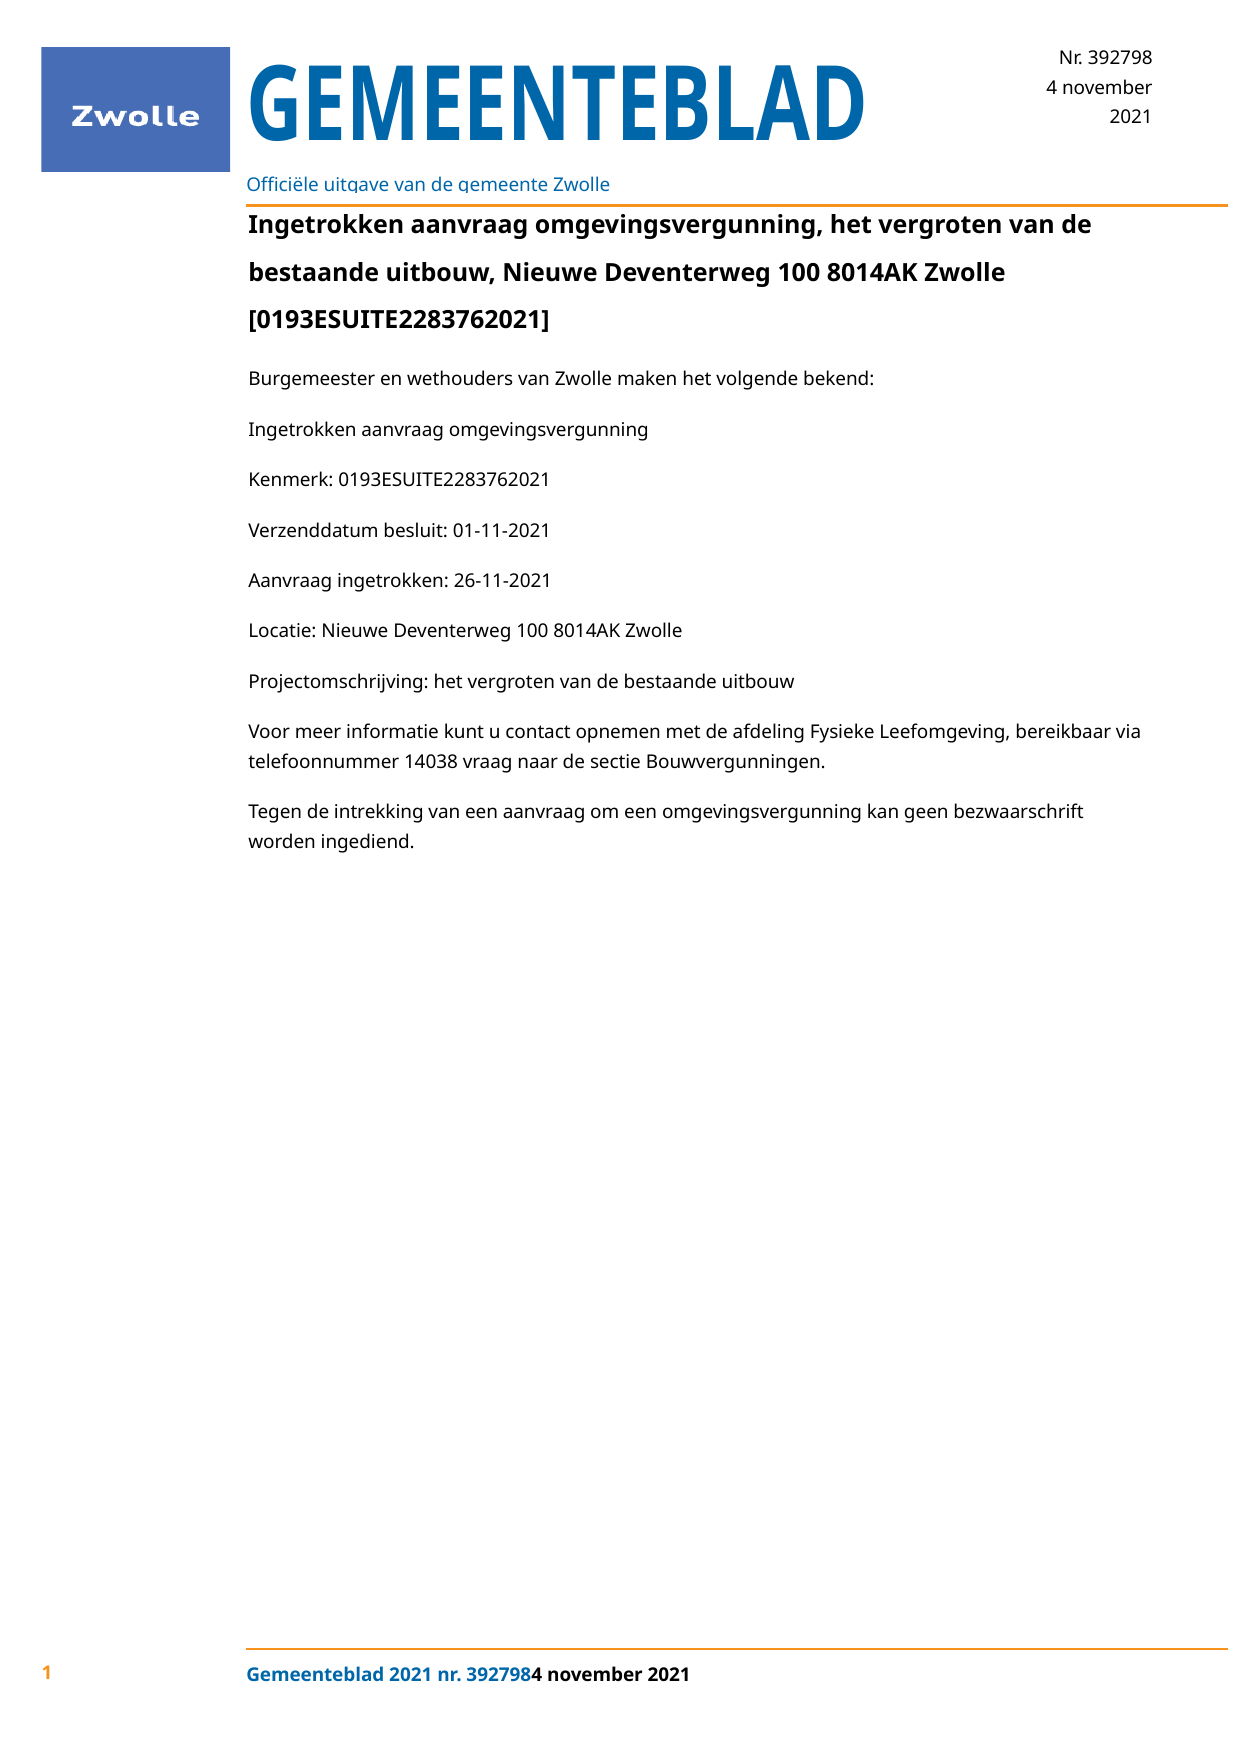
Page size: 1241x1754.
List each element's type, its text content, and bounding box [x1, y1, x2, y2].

text Burgemeester en wethouders van Zwolle maken het volgende bekend: [248, 366, 1152, 391]
text Ingetrokken aanvraag omgevingsvergunning [248, 416, 1152, 442]
text Voor meer informatie kunt u contact opnemen met de afdeling Fysieke Leefomgeving, bereikbaar via telefoonnummer 14038 vraag naar de sectie Bouwvergunningen. [248, 718, 1152, 774]
text Kenmerk: 0193ESUITE2283762021 [248, 466, 1152, 492]
text Ingetrokken aanvraag omgevingsvergunning, het vergroten van de bestaande uitbouw, Nieuwe Deventerweg 100 8014AK Zwolle [0193ESUITE2283762021] [248, 207, 1152, 336]
text Verzenddatum besluit: 01-11-2021 [248, 517, 1152, 542]
text Tegen de intrekking van een aanvraag om een omgevingsvergunning kan geen bezwaarschrift worden ingediend. [248, 798, 1152, 854]
text Locatie: Nieuwe Deventerweg 100 8014AK Zwolle [248, 618, 1152, 643]
picture [41, 47, 231, 172]
text Projectomschrijving: het vergroten van de bestaande uitbouw [248, 668, 1152, 694]
text Aanvraag ingetrokken: 26-11-2021 [248, 567, 1152, 593]
